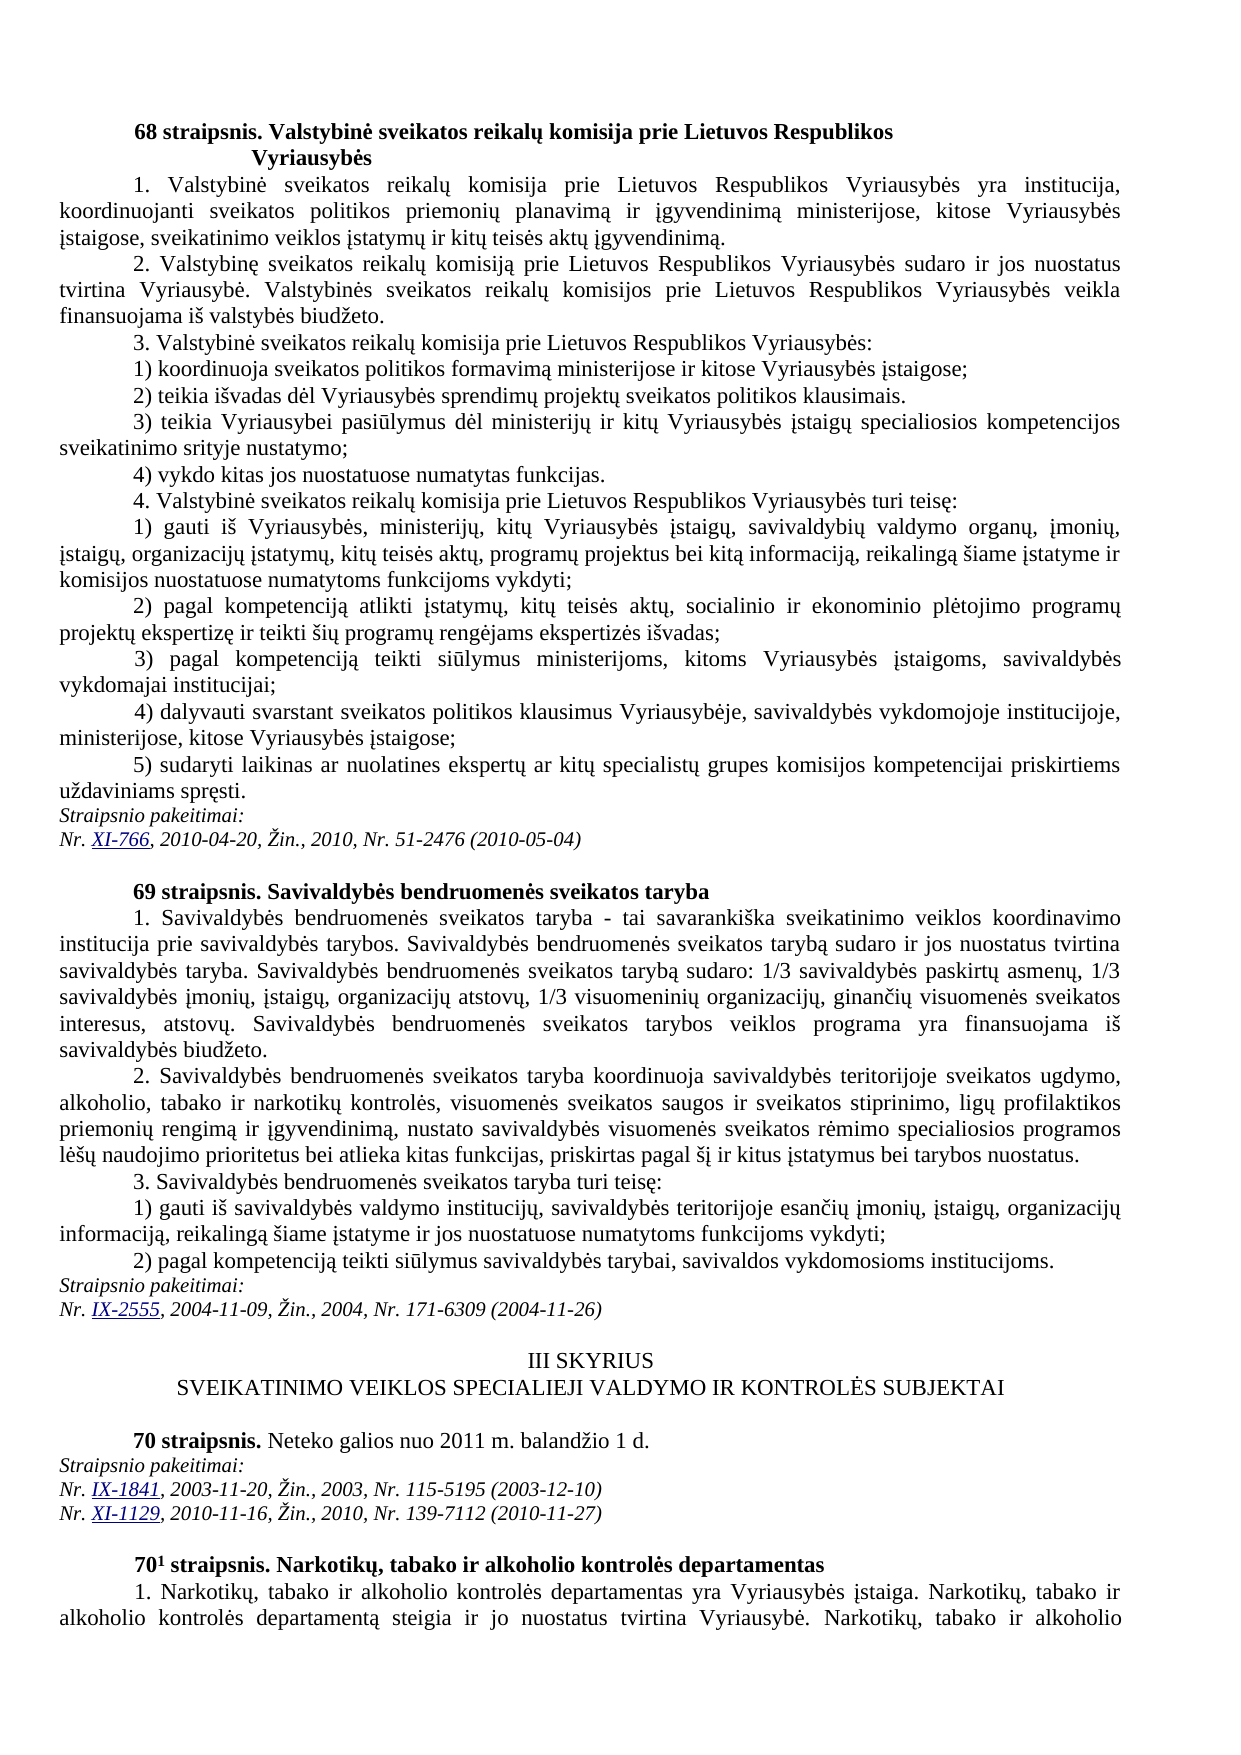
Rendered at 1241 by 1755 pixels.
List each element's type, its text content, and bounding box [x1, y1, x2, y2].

text 1) gauti iš Vyriausybės, ministerijų, kitų Vyriausybės įstaigų, savivaldybių valdymo organų, įmonių, įstaigų, organizacijų įstatymų, kitų teisės aktų, programų projektus bei kitą informaciją, reikalingą šiame įstatyme ir komisijos nuostatuose numatytoms funkcijoms vykdyti; [59, 513, 1122, 592]
text 1. Savivaldybės bendruomenės sveikatos taryba - tai savarankiška sveikatinimo veiklos koordinavimo institucija prie savivaldybės tarybos. Savivaldybės bendruomenės sveikatos tarybą sudaro ir jos nuostatus tvirtina savivaldybės taryba. Savivaldybės bendruomenės sveikatos tarybą sudaro: 1/3 savivaldybės paskirtų asmenų, 1/3 savivaldybės įmonių, įstaigų, organizacijų atstovų, 1/3 visuomeninių organizacijų, ginančių visuomenės sveikatos interesus, atstovų. Savivaldybės bendruomenės sveikatos tarybos veiklos programa yra finansuojama iš savivaldybės biudžeto. [59, 904, 1122, 1062]
text Straipsnio pakeitimai: [59, 1453, 1122, 1477]
text 4) dalyvauti svarstant sveikatos politikos klausimus Vyriausybėje, savivaldybės vykdomojoje institucijoje, ministerijose, kitose Vyriausybės įstaigose; [59, 698, 1122, 751]
text Nr. XI-1129, 2010-11-16, Žin., 2010, Nr. 139-7112 (2010-11-27) [59, 1501, 1122, 1525]
text 1. Narkotikų, tabako ir alkoholio kontrolės departamentas yra Vyriausybės įstaiga. Narkotikų, tabako ir alkoholio kontrolės departamentą steigia ir jo nuostatus tvirtina Vyriausybė. Narkotikų, tabako ir alkoholio [59, 1578, 1122, 1631]
text 3. Savivaldybės bendruomenės sveikatos taryba turi teisę: [59, 1168, 1122, 1194]
text 1) gauti iš savivaldybės valdymo institucijų, savivaldybės teritorijoje esančių įmonių, įstaigų, organizacijų informaciją, reikalingą šiame įstatyme ir jos nuostatuose numatytoms funkcijoms vykdyti; [59, 1194, 1122, 1247]
text 70 straipsnis. Neteko galios nuo 2011 m. balandžio 1 d. [59, 1427, 1122, 1453]
text Nr. XI-766, 2010-04-20, Žin., 2010, Nr. 51-2476 (2010-05-04) [59, 827, 1122, 851]
text 3. Valstybinė sveikatos reikalų komisija prie Lietuvos Respublikos Vyriausybės: [59, 329, 1122, 355]
text Nr. IX-2555, 2004-11-09, Žin., 2004, Nr. 171-6309 (2004-11-26) [59, 1297, 1122, 1321]
text Vyriausybės [251, 144, 1122, 171]
text Straipsnio pakeitimai: [59, 1273, 1122, 1297]
text 69 straipsnis. Savivaldybės bendruomenės sveikatos taryba [59, 878, 1122, 904]
text Nr. IX-1841, 2003-11-20, Žin., 2003, Nr. 115-5195 (2003-12-10) [59, 1477, 1122, 1501]
text 1. Valstybinė sveikatos reikalų komisija prie Lietuvos Respublikos Vyriausybės yra institucija, koordinuojanti sveikatos politikos priemonių planavimą ir įgyvendinimą ministerijose, kitose Vyriausybės įstaigose, sveikatinimo veiklos įstatymų ir kitų teisės aktų įgyvendinimą. [59, 171, 1122, 250]
text Straipsnio pakeitimai: [59, 803, 1122, 827]
text III SKYRIUS [59, 1348, 1122, 1374]
text 701 straipsnis. Narkotikų, tabako ir alkoholio kontrolės departamentas [59, 1552, 1122, 1578]
text 2) pagal kompetenciją teikti siūlymus savivaldybės tarybai, savivaldos vykdomosioms institucijoms. [59, 1247, 1122, 1273]
text 2) pagal kompetenciją atlikti įstatymų, kitų teisės aktų, socialinio ir ekonominio plėtojimo programų projektų ekspertizę ir teikti šių programų rengėjams ekspertizės išvadas; [59, 592, 1122, 645]
text 4) vykdo kitas jos nuostatuose numatytas funkcijas. [59, 461, 1122, 487]
text 2. Valstybinę sveikatos reikalų komisiją prie Lietuvos Respublikos Vyriausybės sudaro ir jos nuostatus tvirtina Vyriausybė. Valstybinės sveikatos reikalų komisijos prie Lietuvos Respublikos Vyriausybės veikla finansuojama iš valstybės biudžeto. [59, 250, 1122, 329]
text SVEIKATINIMO VEIKLOS SPECIALIEJI VALDYMO IR KONTROLĖS SUBJEKTAI [59, 1374, 1122, 1400]
text 5) sudaryti laikinas ar nuolatines ekspertų ar kitų specialistų grupes komisijos kompetencijai priskirtiems uždaviniams spręsti. [59, 751, 1122, 803]
text 3) pagal kompetenciją teikti siūlymus ministerijoms, kitoms Vyriausybės įstaigoms, savivaldybės vykdomajai institucijai; [59, 645, 1122, 698]
text 2. Savivaldybės bendruomenės sveikatos taryba koordinuoja savivaldybės teritorijoje sveikatos ugdymo, alkoholio, tabako ir narkotikų kontrolės, visuomenės sveikatos saugos ir sveikatos stiprinimo, ligų profilaktikos priemonių rengimą ir įgyvendinimą, nustato savivaldybės visuomenės sveikatos rėmimo specialiosios programos lėšų naudojimo prioritetus bei atlieka kitas funkcijas, priskirtas pagal šį ir kitus įstatymus bei tarybos nuostatus. [59, 1062, 1122, 1168]
text 1) koordinuoja sveikatos politikos formavimą ministerijose ir kitose Vyriausybės įstaigose; [59, 355, 1122, 382]
text 4. Valstybinė sveikatos reikalų komisija prie Lietuvos Respublikos Vyriausybės turi teisę: [59, 487, 1122, 513]
text 68 straipsnis. Valstybinė sveikatos reikalų komisija prie Lietuvos Respublikos [134, 118, 1122, 144]
text 3) teikia Vyriausybei pasiūlymus dėl ministerijų ir kitų Vyriausybės įstaigų specialiosios kompetencijos sveikatinimo srityje nustatymo; [59, 408, 1122, 461]
text 2) teikia išvadas dėl Vyriausybės sprendimų projektų sveikatos politikos klausimais. [59, 382, 1122, 408]
